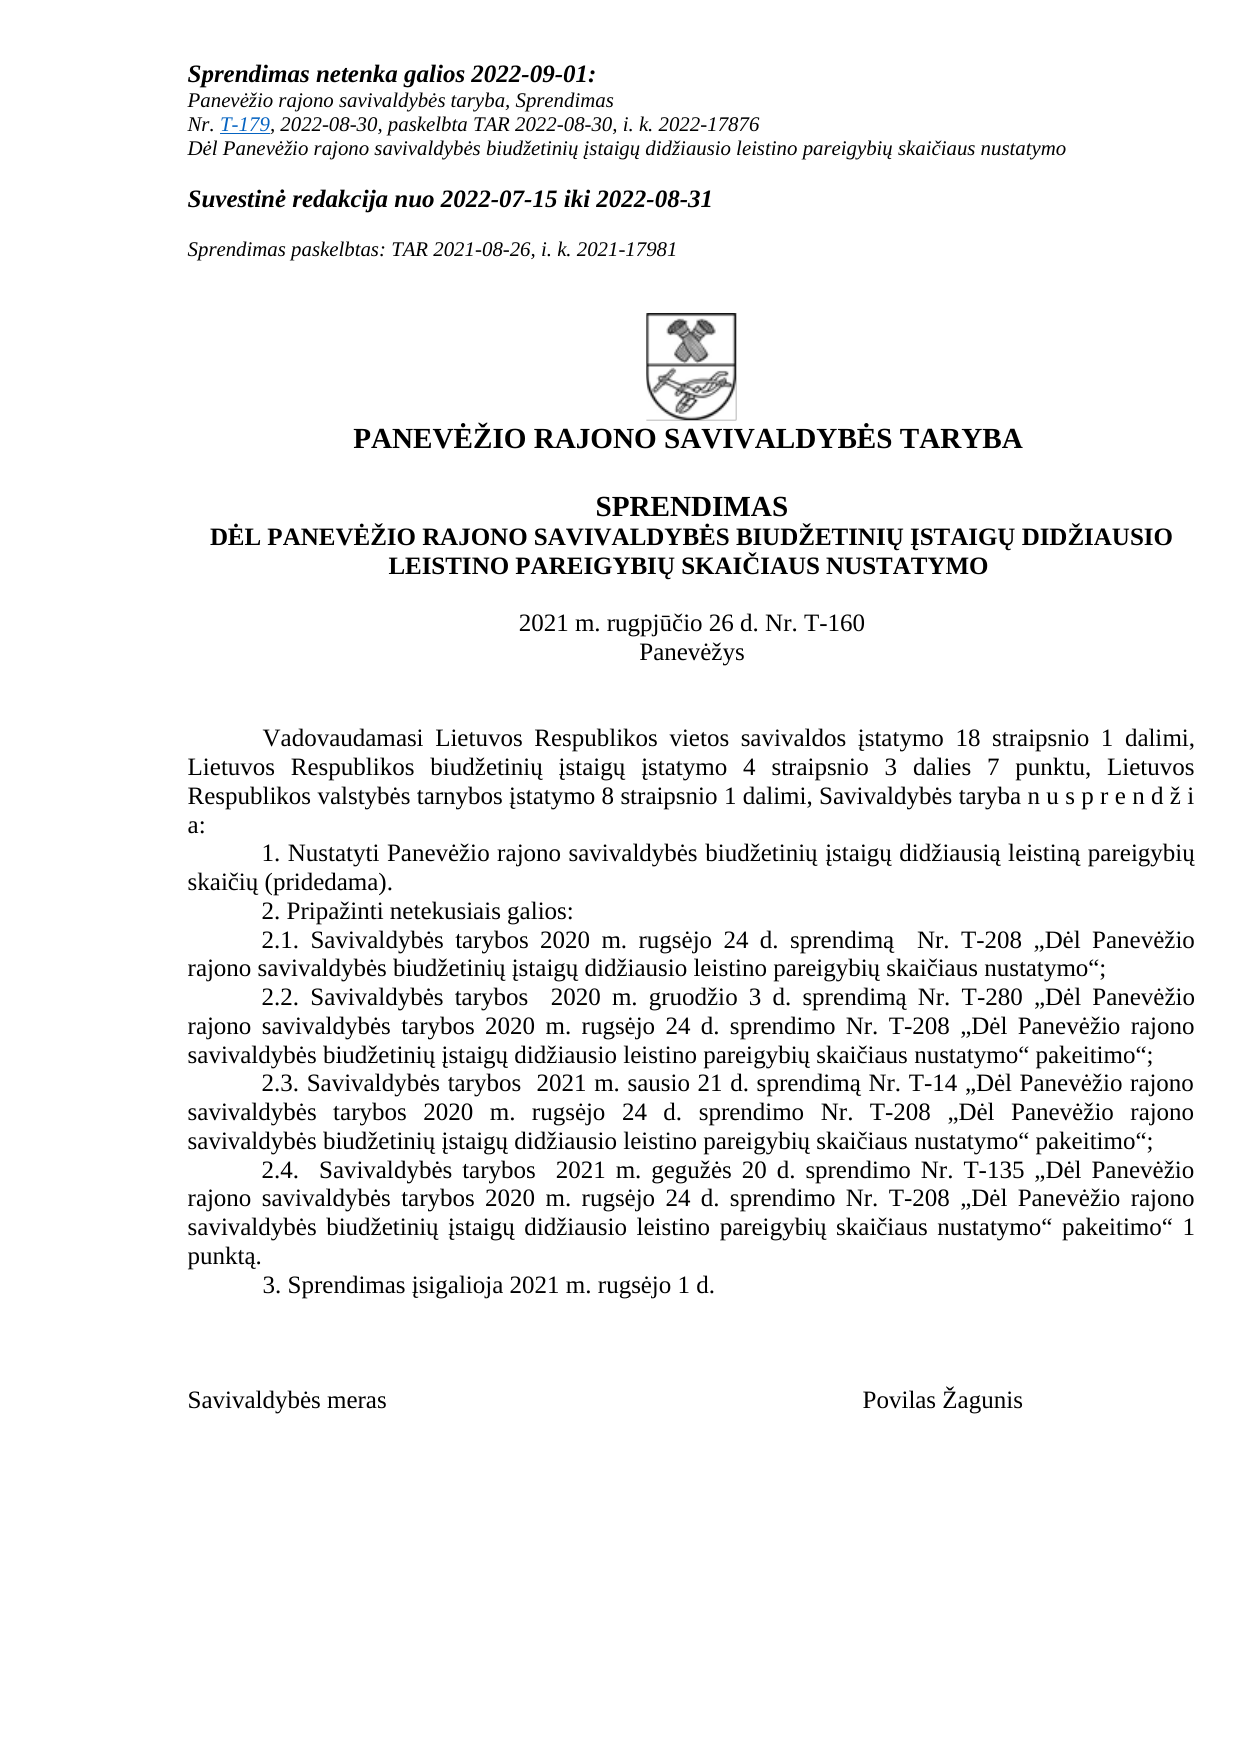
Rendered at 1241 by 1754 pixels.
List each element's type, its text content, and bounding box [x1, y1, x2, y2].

text Nr. T-179, 2022-08-30, paskelbta TAR 2022-08-30, i. k. 2022-17876 [187, 112, 1196, 136]
text DĖL PANEVĖŽIO RAJONO SAVIVALDYBĖS BIUDŽETINIŲ ĮSTAIGŲ DIDŽIAUSIO LEISTINO PAREIGYBIŲ SKAIČIAUS NUSTATYMO [187, 522, 1196, 580]
text 2.2. Savivaldybės tarybos 2020 m. gruodžio 3 d. sprendimą Nr. T-280 „Dėl Panevėžio rajono savivaldybės tarybos 2020 m. rugsėjo 24 d. sprendimo Nr. T-208 „Dėl Panevėžio rajono savivaldybės biudžetinių įstaigų didžiausio leistino pareigybių skaičiaus nustatymo“ pakeitimo“; [187, 982, 1196, 1068]
text 2. Pripažinti netekusiais galios: [187, 896, 1196, 925]
text 1. Nustatyti Panevėžio rajono savivaldybės biudžetinių įstaigų didžiausią leistiną pareigybių skaičių (pridedama). [187, 838, 1196, 896]
text 2.3. Savivaldybės tarybos 2021 m. sausio 21 d. sprendimą Nr. T-14 „Dėl Panevėžio rajono savivaldybės tarybos 2020 m. rugsėjo 24 d. sprendimo Nr. T-208 „Dėl Panevėžio rajono savivaldybės biudžetinių įstaigų didžiausio leistino pareigybių skaičiaus nustatymo“ pakeitimo“; [187, 1068, 1196, 1155]
text 2021 m. rugpjūčio 26 d. Nr. T-160 [187, 608, 1196, 637]
text Sprendimas paskelbtas: TAR 2021-08-26, i. k. 2021-17981 [187, 237, 1196, 261]
text Panevėžio rajono savivaldybės taryba, Sprendimas [187, 88, 1196, 112]
text Dėl Panevėžio rajono savivaldybės biudžetinių įstaigų didžiausio leistino pareigybių skaičiaus nustatymo [187, 136, 1196, 160]
text Panevėžys [187, 637, 1196, 666]
text 2.4. Savivaldybės tarybos 2021 m. gegužės 20 d. sprendimo Nr. T-135 „Dėl Panevėžio rajono savivaldybės tarybos 2020 m. rugsėjo 24 d. sprendimo Nr. T-208 „Dėl Panevėžio rajono savivaldybės biudžetinių įstaigų didžiausio leistino pareigybių skaičiaus nustatymo“ pakeitimo“ 1 punktą. [187, 1155, 1196, 1270]
text Suvestinė redakcija nuo 2022-07-15 iki 2022-08-31 [187, 184, 1196, 213]
text Sprendimas netenka galios 2022-09-01: [187, 59, 1196, 88]
text 2.1. Savivaldybės tarybos 2020 m. rugsėjo 24 d. sprendimą Nr. T-208 „Dėl Panevėžio rajono savivaldybės biudžetinių įstaigų didžiausio leistino pareigybių skaičiaus nustatymo“; [187, 925, 1196, 982]
text Vadovaudamasi Lietuvos Respublikos vietos savivaldos įstatymo 18 straipsnio 1 dalimi, Lietuvos Respublikos biudžetinių įstaigų įstatymo 4 straipsnio 3 dalies 7 punktu, Lietuvos Respublikos valstybės tarnybos įstatymo 8 straipsnio 1 dalimi, Savivaldybės taryba n u s p r e n d ž i a: [187, 723, 1196, 838]
text 3. Sprendimas įsigalioja 2021 m. rugsėjo 1 d. [187, 1270, 1196, 1298]
text PANEVĖŽIO RAJONO SAVIVALDYBĖS TARYBA [187, 422, 1196, 455]
text SPRENDIMAS [187, 489, 1196, 522]
text Savivaldybės meras Povilas Žagunis [187, 1385, 1196, 1413]
